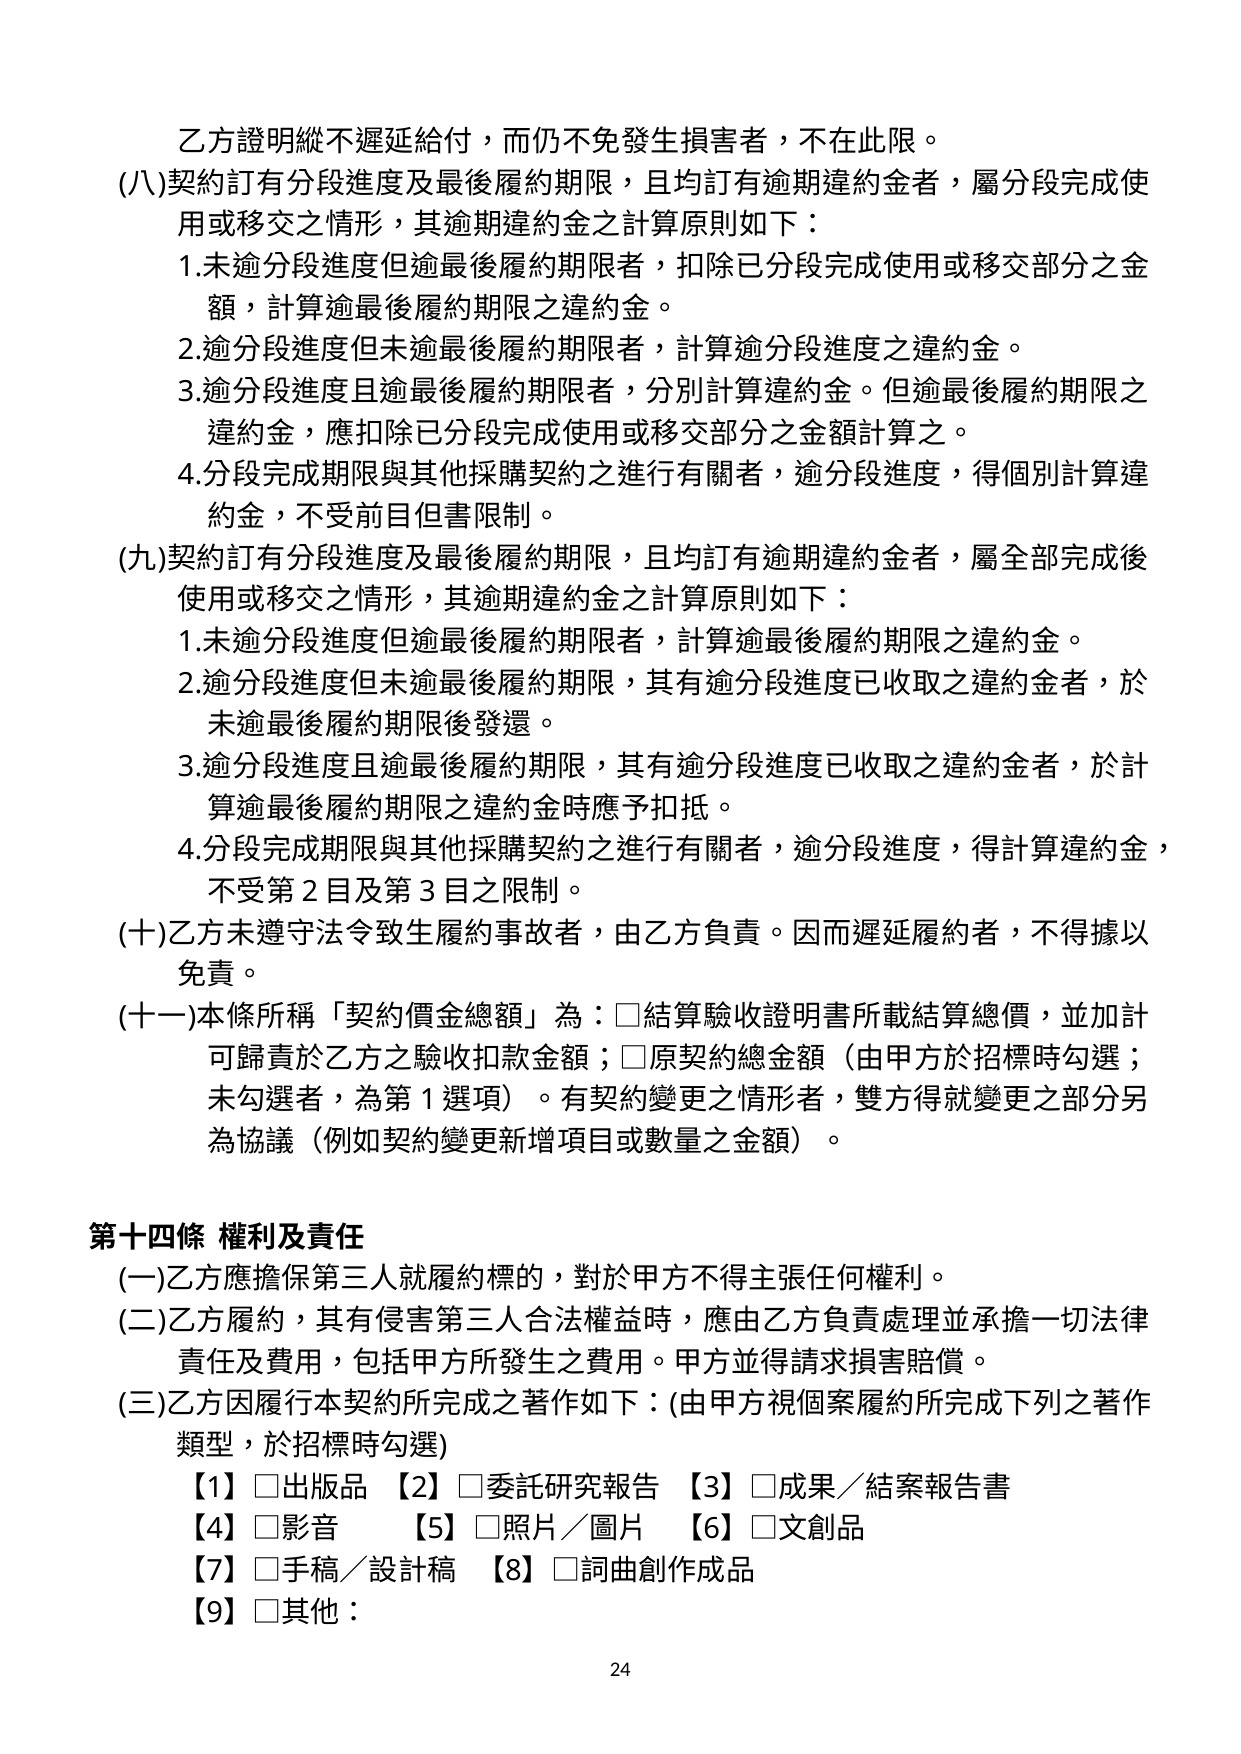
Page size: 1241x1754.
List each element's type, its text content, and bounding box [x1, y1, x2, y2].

text (九)契約訂有分段進度及最後履約期限，且均訂有逾期違約金者，屬全部完成後使用或移交之情形，其逾期違約金之計算原則如下： [118, 535, 1152, 618]
text 1.未逾分段進度但逾最後履約期限者，計算逾最後履約期限之違約金。 [177, 618, 1149, 660]
text 4.分段完成期限與其他採購契約之進行有關者，逾分段進度，得個別計算違約金，不受前目但書限制。 [177, 451, 1149, 535]
text 第十四條 權利及責任 [89, 1214, 1152, 1256]
text (八)契約訂有分段進度及最後履約期限，且均訂有逾期違約金者，屬分段完成使用或移交之情形，其逾期違約金之計算原則如下： [118, 160, 1152, 243]
text (三)乙方因履行本契約所完成之著作如下：(由甲方視個案履約所完成下列之著作類型，於招標時勾選) [118, 1381, 1152, 1464]
text 2.逾分段進度但未逾最後履約期限，其有逾分段進度已收取之違約金者，於未逾最後履約期限後發還。 [177, 660, 1149, 743]
text 3.逾分段進度且逾最後履約期限者，分別計算違約金。但逾最後履約期限之違約金，應扣除已分段完成使用或移交部分之金額計算之。 [177, 368, 1149, 451]
text (二)乙方履約，其有侵害第三人合法權益時，應由乙方負責處理並承擔一切法律責任及費用，包括甲方所發生之費用。甲方並得請求損害賠償。 [118, 1297, 1152, 1381]
text 3.逾分段進度且逾最後履約期限，其有逾分段進度已收取之違約金者，於計算逾最後履約期限之違約金時應予扣抵。 [177, 743, 1149, 826]
text 4.分段完成期限與其他採購契約之進行有關者，逾分段進度，得計算違約金，不受第2目及第3目之限制。 [177, 826, 1149, 910]
text 【1】□出版品 【2】□委託研究報告 【3】□成果／結案報告書 [147, 1464, 1152, 1506]
text 2.逾分段進度但未逾最後履約期限者，計算逾分段進度之違約金。 [177, 326, 1149, 368]
text 1.未逾分段進度但逾最後履約期限者，扣除已分段完成使用或移交部分之金額，計算逾最後履約期限之違約金。 [177, 243, 1149, 326]
text (一)乙方應擔保第三人就履約標的，對於甲方不得主張任何權利。 [118, 1256, 1152, 1297]
text 乙方證明縱不遲延給付，而仍不免發生損害者，不在此限。 [118, 118, 1152, 160]
text (十)乙方未遵守法令致生履約事故者，由乙方負責。因而遲延履約者，不得據以免責。 [118, 910, 1152, 993]
text 【9】□其他： [147, 1589, 1152, 1631]
text 【4】□影音 【5】□照片／圖片 【6】□文創品 [147, 1506, 1152, 1547]
text 【7】□手稿／設計稿 【8】□詞曲創作成品 [147, 1547, 1152, 1589]
text (十一)本條所稱「契約價金總額」為：□結算驗收證明書所載結算總價，並加計可歸責於乙方之驗收扣款金額；□原契約總金額（由甲方於招標時勾選；未勾選者，為第1選項）。有契約變更之情形者，雙方得就變更之部分另為協議（例如契約變更新增項目或數量之金額）。 [118, 993, 1152, 1160]
